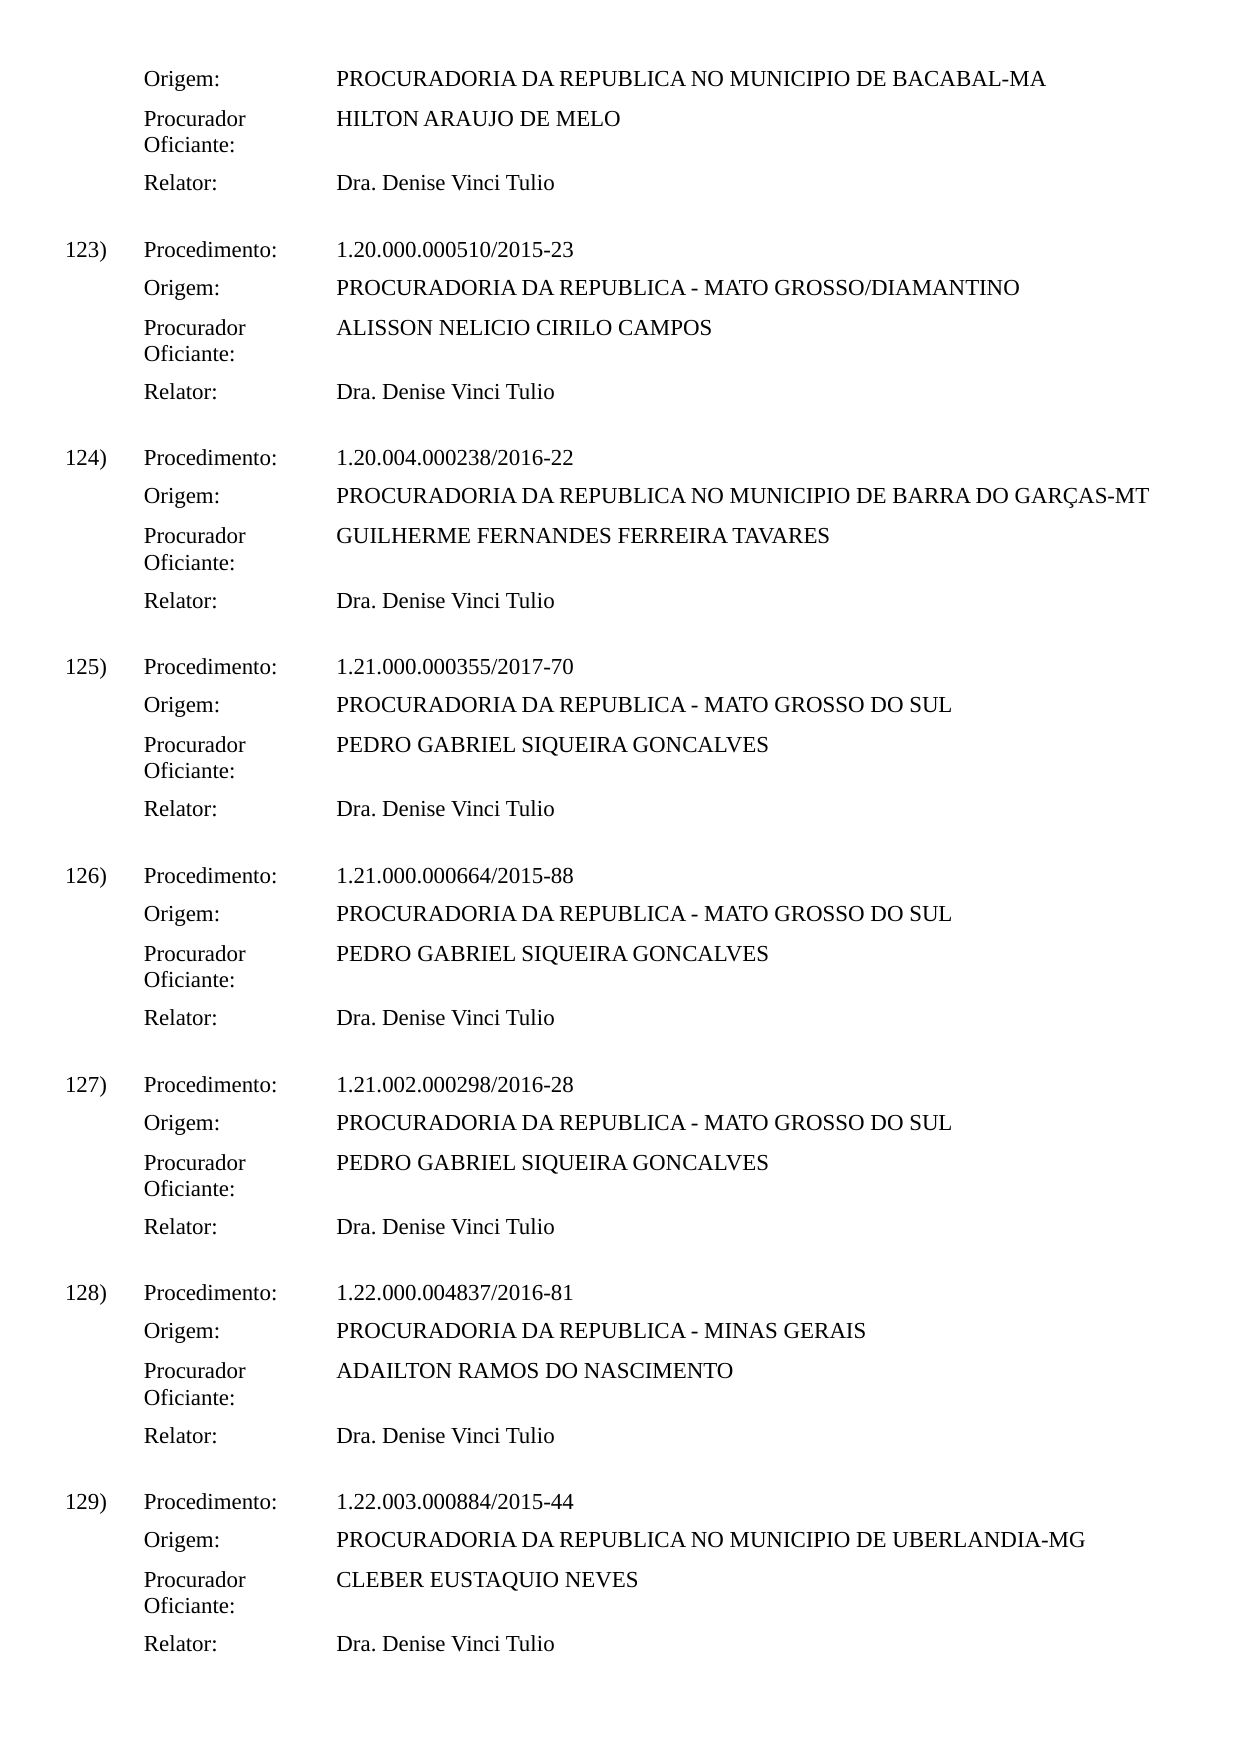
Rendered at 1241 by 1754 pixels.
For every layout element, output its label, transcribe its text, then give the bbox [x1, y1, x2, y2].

table_cell [59, 308, 138, 372]
table_cell ADAILTON RAMOS DO NASCIMENTO [330, 1352, 1181, 1416]
table_cell [59, 477, 138, 517]
table_cell Relator: [138, 1207, 330, 1247]
table_cell [59, 894, 138, 934]
table_header 1.21.002.000298/2016-28 [330, 1065, 1181, 1103]
table_cell [59, 790, 138, 830]
table_header 1.22.003.000884/2015-44 [330, 1483, 1181, 1520]
table_cell Dra. Denise Vinci Tulio [330, 581, 1181, 621]
table_cell [59, 685, 138, 726]
table_cell [59, 1143, 138, 1207]
table_cell Relator: [138, 790, 330, 830]
table_cell Procurador Oficiante: [138, 308, 330, 372]
table_header Procedimento: [138, 230, 330, 268]
table_header 125) [59, 648, 138, 685]
table_cell [59, 164, 138, 204]
table_header 124) [59, 439, 138, 477]
table_cell PROCURADORIA DA REPUBLICA NO MUNICIPIO DE BACABAL-MA [330, 59, 1181, 99]
table_cell Dra. Denise Vinci Tulio [330, 372, 1181, 412]
table_cell Procurador Oficiante: [138, 1143, 330, 1207]
table_cell [59, 99, 138, 163]
table_cell PEDRO GABRIEL SIQUEIRA GONCALVES [330, 1143, 1181, 1207]
table_cell Relator: [138, 372, 330, 412]
table_cell [59, 1312, 138, 1352]
table_cell Procurador Oficiante: [138, 99, 330, 163]
table_header 129) [59, 1483, 138, 1520]
table_cell Origem: [138, 268, 330, 308]
table_cell [59, 1207, 138, 1247]
table_cell Relator: [138, 1416, 330, 1456]
table_cell Relator: [138, 999, 330, 1039]
table_cell Relator: [138, 1625, 330, 1665]
table_cell Relator: [138, 164, 330, 204]
table_cell [59, 1352, 138, 1416]
table_cell [59, 999, 138, 1039]
table_header Procedimento: [138, 648, 330, 685]
table_cell Origem: [138, 1312, 330, 1352]
table_cell Dra. Denise Vinci Tulio [330, 790, 1181, 830]
table_cell Dra. Denise Vinci Tulio [330, 164, 1181, 204]
table_cell Dra. Denise Vinci Tulio [330, 1207, 1181, 1247]
table_cell Procurador Oficiante: [138, 934, 330, 998]
table_cell CLEBER EUSTAQUIO NEVES [330, 1561, 1181, 1625]
table_cell [59, 517, 138, 581]
table_cell [59, 59, 138, 99]
table_cell Origem: [138, 685, 330, 726]
table_cell [59, 934, 138, 998]
table_cell [59, 1625, 138, 1665]
table_cell Procurador Oficiante: [138, 517, 330, 581]
table_cell PROCURADORIA DA REPUBLICA NO MUNICIPIO DE UBERLANDIA-MG [330, 1520, 1181, 1561]
table_header 128) [59, 1274, 138, 1312]
table_cell Origem: [138, 1103, 330, 1143]
table_header Procedimento: [138, 1274, 330, 1312]
table_cell PROCURADORIA DA REPUBLICA - MINAS GERAIS [330, 1312, 1181, 1352]
table_cell ALISSON NELICIO CIRILO CAMPOS [330, 308, 1181, 372]
table_cell [59, 372, 138, 412]
table_header Procedimento: [138, 439, 330, 477]
table_cell PROCURADORIA DA REPUBLICA NO MUNICIPIO DE BARRA DO GARÇAS-MT [330, 477, 1181, 517]
table_cell [59, 726, 138, 790]
table_header 1.22.000.004837/2016-81 [330, 1274, 1181, 1312]
table_header 1.21.000.000664/2015-88 [330, 856, 1181, 894]
table_cell PROCURADORIA DA REPUBLICA - MATO GROSSO DO SUL [330, 894, 1181, 934]
table_cell Dra. Denise Vinci Tulio [330, 1416, 1181, 1456]
table_cell Dra. Denise Vinci Tulio [330, 999, 1181, 1039]
table_cell PROCURADORIA DA REPUBLICA - MATO GROSSO DO SUL [330, 1103, 1181, 1143]
table_cell Procurador Oficiante: [138, 1352, 330, 1416]
table_header 127) [59, 1065, 138, 1103]
table_cell Procurador Oficiante: [138, 726, 330, 790]
table_cell HILTON ARAUJO DE MELO [330, 99, 1181, 163]
table_cell [59, 1103, 138, 1143]
table_cell [59, 1520, 138, 1561]
table_header Procedimento: [138, 1483, 330, 1520]
table_cell [59, 1561, 138, 1625]
table_header Procedimento: [138, 856, 330, 894]
table_cell Origem: [138, 477, 330, 517]
table_cell GUILHERME FERNANDES FERREIRA TAVARES [330, 517, 1181, 581]
table_cell Procurador Oficiante: [138, 1561, 330, 1625]
table_header 1.20.004.000238/2016-22 [330, 439, 1181, 477]
table_cell PEDRO GABRIEL SIQUEIRA GONCALVES [330, 726, 1181, 790]
table_cell Dra. Denise Vinci Tulio [330, 1625, 1181, 1665]
table_cell [59, 1416, 138, 1456]
table_cell PROCURADORIA DA REPUBLICA - MATO GROSSO/DIAMANTINO [330, 268, 1181, 308]
table_cell Origem: [138, 59, 330, 99]
table_cell Relator: [138, 581, 330, 621]
table_header 1.20.000.000510/2015-23 [330, 230, 1181, 268]
table_cell Origem: [138, 894, 330, 934]
table_header 123) [59, 230, 138, 268]
table_cell [59, 268, 138, 308]
table_cell Origem: [138, 1520, 330, 1561]
table_cell PROCURADORIA DA REPUBLICA - MATO GROSSO DO SUL [330, 685, 1181, 726]
table_header 1.21.000.000355/2017-70 [330, 648, 1181, 685]
table_cell PEDRO GABRIEL SIQUEIRA GONCALVES [330, 934, 1181, 998]
table_cell [59, 581, 138, 621]
table_header 126) [59, 856, 138, 894]
table_header Procedimento: [138, 1065, 330, 1103]
